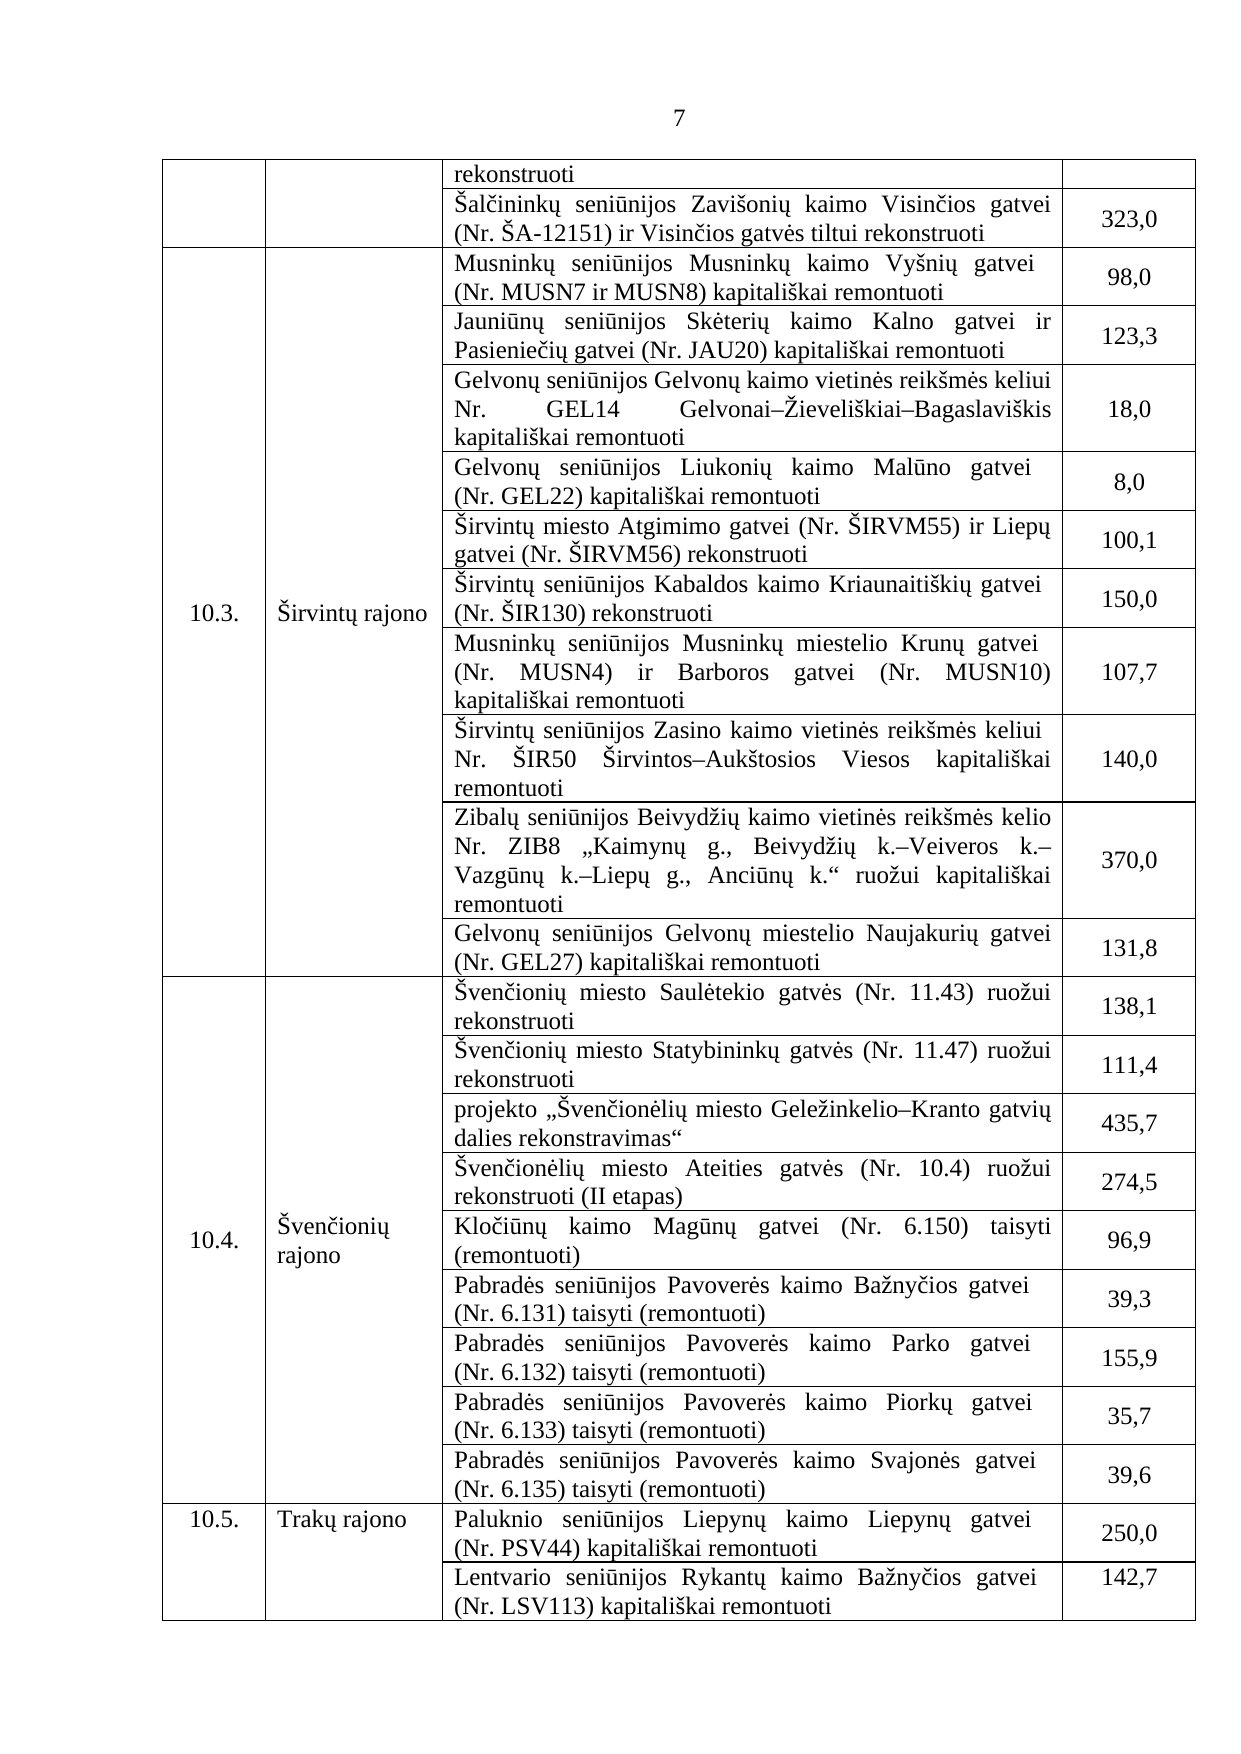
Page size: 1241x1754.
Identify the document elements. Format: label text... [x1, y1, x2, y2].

table_cell 39,3 [1063, 1270, 1195, 1327]
table_cell 98,0 [1063, 248, 1195, 305]
table_cell 435,7 [1063, 1094, 1195, 1152]
table_cell 39,6 [1063, 1445, 1195, 1503]
table_cell Pabradės seniūnijos Pavoverės kaimo Svajonės gatvei (Nr. 6.135) taisyti (remontuoti) [443, 1445, 1062, 1503]
table_cell rekonstruoti [443, 160, 1062, 188]
table_cell Širvintų seniūnijos Kabaldos kaimo Kriaunaitiškių gatvei (Nr. ŠIR130) rekonstruoti [443, 569, 1062, 627]
table_cell 370,0 [1063, 803, 1195, 917]
table_cell Pabradės seniūnijos Pavoverės kaimo Piorkų gatvei (Nr. 6.133) taisyti (remontuoti) [443, 1387, 1062, 1444]
table_cell Širvintų seniūnijos Zasino kaimo vietinės reikšmės keliui Nr. ŠIR50 Širvintos–Aukštosios Viesos kapitališkai remontuoti [443, 715, 1062, 801]
table_cell Pabradės seniūnijos Pavoverės kaimo Parko gatvei (Nr. 6.132) taisyti (remontuoti) [443, 1328, 1062, 1386]
table_cell Švenčionėlių miesto Ateities gatvės (Nr. 10.4) ruožui rekonstruoti (II etapas) [443, 1153, 1062, 1210]
table_cell Gelvonų seniūnijos Gelvonų kaimo vietinės reikšmės keliui Nr. GEL14 Gelvonai–Žieveliškiai–Bagaslaviškis kapitališkai remontuoti [443, 365, 1062, 451]
table_cell 155,9 [1063, 1328, 1195, 1386]
table_cell Švenčionių miesto Statybininkų gatvės (Nr. 11.47) ruožui rekonstruoti [443, 1036, 1062, 1093]
table_cell Švenčionių rajono [266, 977, 442, 1503]
table_cell Musninkų seniūnijos Musninkų kaimo Vyšnių gatvei (Nr. MUSN7 ir MUSN8) kapitališkai remontuoti [443, 248, 1062, 305]
table_cell 142,7 [1063, 1563, 1195, 1620]
table_cell Paluknio seniūnijos Liepynų kaimo Liepynų gatvei (Nr. PSV44) kapitališkai remontuoti [443, 1504, 1062, 1561]
table_cell Gelvonų seniūnijos Gelvonų miestelio Naujakurių gatvei (Nr. GEL27) kapitališkai remontuoti [443, 919, 1062, 976]
table_cell 138,1 [1063, 977, 1195, 1034]
table_cell 250,0 [1063, 1504, 1195, 1561]
table_cell 123,3 [1063, 306, 1195, 364]
table_cell [163, 160, 265, 247]
table_cell 107,7 [1063, 628, 1195, 714]
table_cell Pabradės seniūnijos Pavoverės kaimo Bažnyčios gatvei (Nr. 6.131) taisyti (remontuoti) [443, 1270, 1062, 1327]
table_cell 8,0 [1063, 452, 1195, 510]
table_cell [1063, 160, 1195, 188]
table_cell 10.4. [163, 977, 265, 1503]
table_cell Kločiūnų kaimo Magūnų gatvei (Nr. 6.150) taisyti (remontuoti) [443, 1211, 1062, 1269]
table_cell Širvintų miesto Atgimimo gatvei (Nr. ŠIRVM55) ir Liepų gatvei (Nr. ŠIRVM56) rekonstruoti [443, 511, 1062, 568]
table_cell Trakų rajono [266, 1504, 442, 1620]
table_cell 10.5. [163, 1504, 265, 1620]
table_cell 140,0 [1063, 715, 1195, 801]
table_cell 150,0 [1063, 569, 1195, 627]
table_cell 35,7 [1063, 1387, 1195, 1444]
table_cell 10.3. [163, 248, 265, 976]
table_cell 131,8 [1063, 919, 1195, 976]
table_cell Musninkų seniūnijos Musninkų miestelio Krunų gatvei (Nr. MUSN4) ir Barboros gatvei (Nr. MUSN10) kapitališkai remontuoti [443, 628, 1062, 714]
table_cell Lentvario seniūnijos Rykantų kaimo Bažnyčios gatvei (Nr. LSV113) kapitališkai remontuoti [443, 1563, 1062, 1620]
table_cell 111,4 [1063, 1036, 1195, 1093]
table_cell 274,5 [1063, 1153, 1195, 1210]
table_cell Švenčionių miesto Saulėtekio gatvės (Nr. 11.43) ruožui rekonstruoti [443, 977, 1062, 1034]
table_cell 18,0 [1063, 365, 1195, 451]
table_cell Gelvonų seniūnijos Liukonių kaimo Malūno gatvei (Nr. GEL22) kapitališkai remontuoti [443, 452, 1062, 510]
table_cell 96,9 [1063, 1211, 1195, 1269]
table_cell Šalčininkų seniūnijos Zavišonių kaimo Visinčios gatvei (Nr. ŠA-12151) ir Visinčios gatvės tiltui rekonstruoti [443, 189, 1062, 247]
table_cell projekto „Švenčionėlių miesto Geležinkelio–Kranto gatvių dalies rekonstravimas“ [443, 1094, 1062, 1152]
table_cell Jauniūnų seniūnijos Skėterių kaimo Kalno gatvei ir Pasieniečių gatvei (Nr. JAU20) kapitališkai remontuoti [443, 306, 1062, 364]
table_cell Zibalų seniūnijos Beivydžių kaimo vietinės reikšmės kelio Nr. ZIB8 „Kaimynų g., Beivydžių k.–Veiveros k.–Vazgūnų k.–Liepų g., Anciūnų k.“ ruožui kapitališkai remontuoti [443, 803, 1062, 917]
table_cell 100,1 [1063, 511, 1195, 568]
table_cell [266, 160, 442, 247]
table_cell 323,0 [1063, 189, 1195, 247]
table_cell Širvintų rajono [266, 248, 442, 976]
